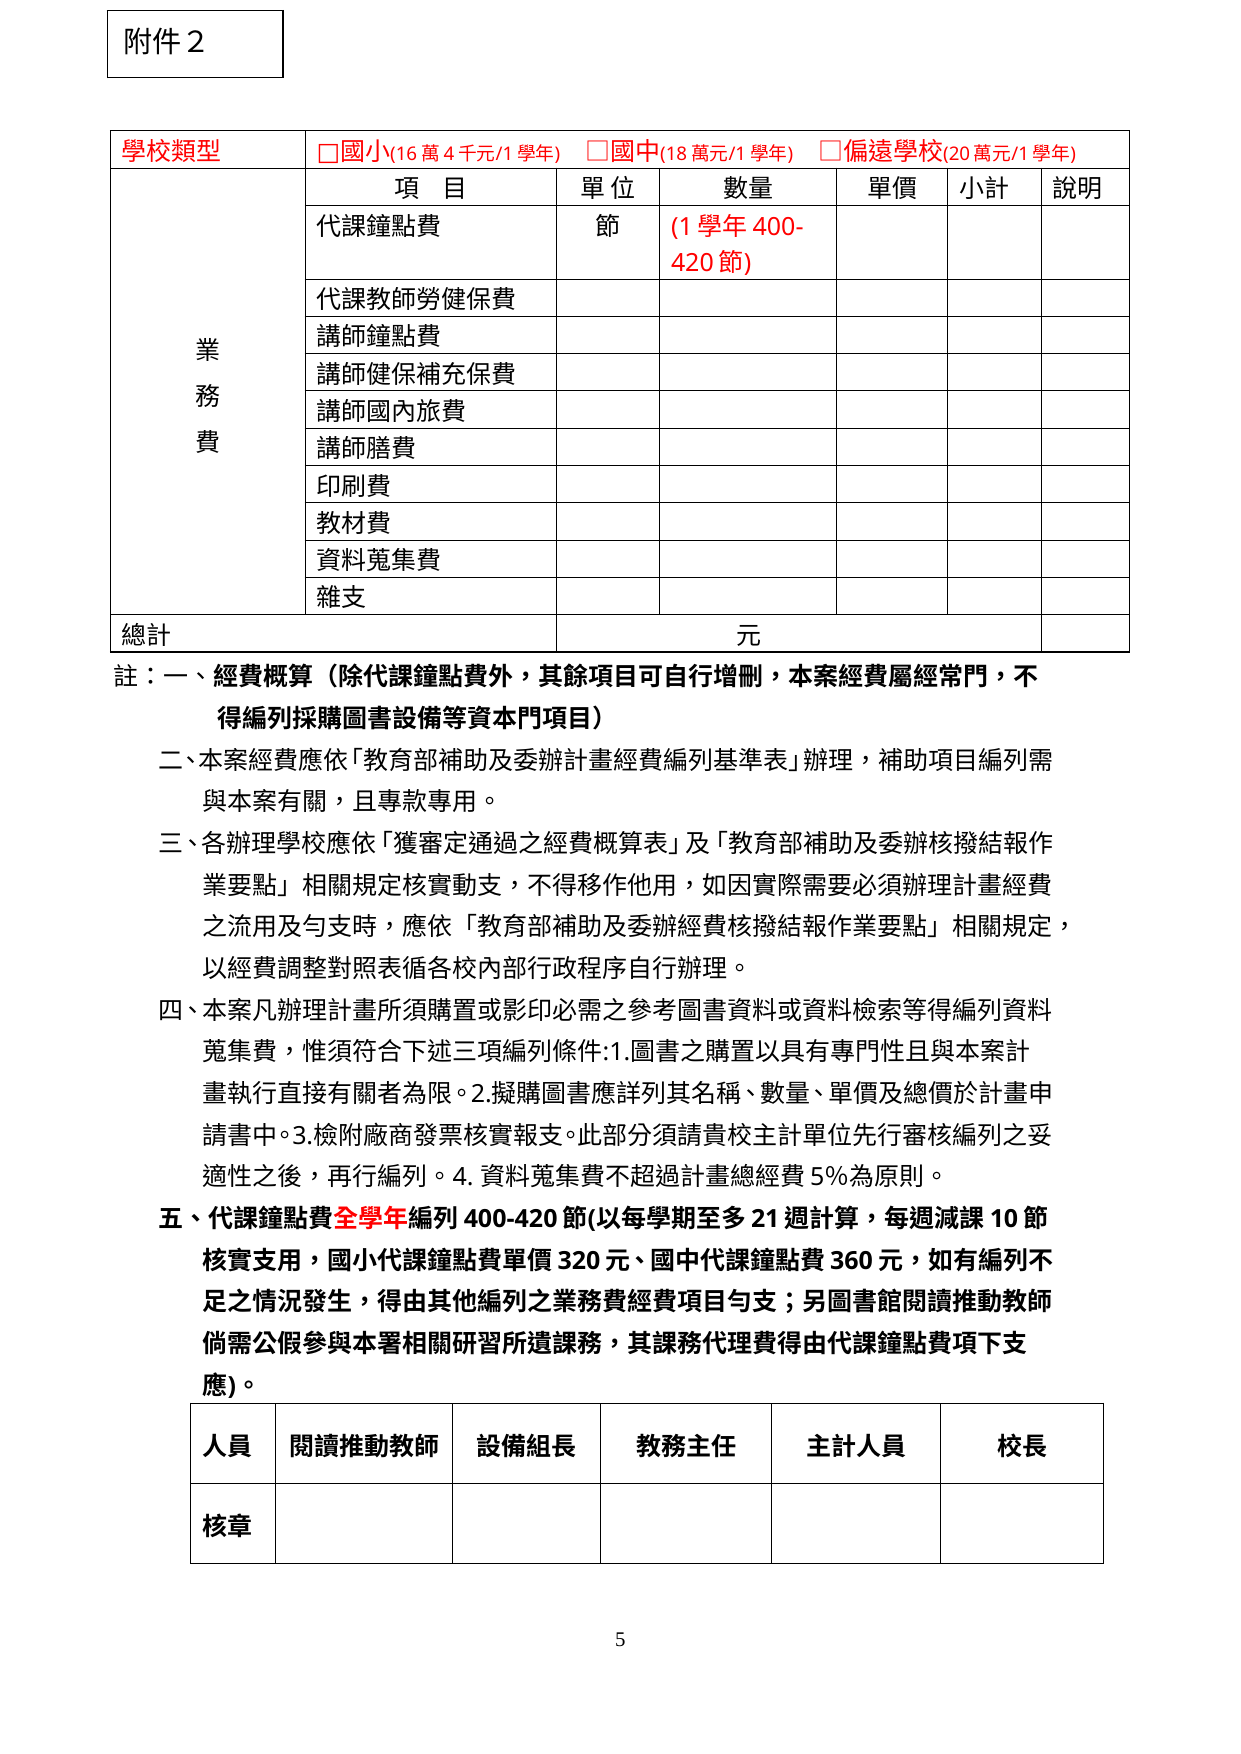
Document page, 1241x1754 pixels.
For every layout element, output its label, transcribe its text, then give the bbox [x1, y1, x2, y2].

table_cell 講師國內旅費 [306, 391, 556, 428]
table_cell [837, 317, 947, 353]
table_cell 節 [557, 206, 659, 278]
table_cell [837, 354, 947, 390]
table_cell [837, 503, 947, 539]
table_cell 講師鐘點費 [306, 317, 556, 353]
table_cell [1042, 391, 1129, 428]
table_cell [948, 317, 1041, 353]
table_cell [837, 578, 947, 614]
table_cell [948, 429, 1041, 465]
table_cell [557, 317, 659, 353]
text 五、代課鐘點費全學年編列400-420節(以每學期至多21週計算，每週減課10節核實支用，國小代課鐘點費單價320元、國中代課鐘點費360元，如有編列不足之情況發生，得由其他編列之業務費經費項目勻支；另圖書館閱讀推動教師倘需公假參與本署相關研習所遺課務，其課務代理費得由代課鐘點費項下支應)。 [158, 1194, 1053, 1402]
table_cell 小計 [948, 169, 1041, 205]
text 附件２ [123, 19, 267, 61]
table_cell 代課鐘點費 [306, 206, 556, 278]
table_cell [660, 503, 836, 539]
table_cell [660, 354, 836, 390]
table_cell [837, 391, 947, 428]
table_cell [660, 578, 836, 614]
table_cell [1042, 354, 1129, 390]
table_cell [660, 541, 836, 577]
table_cell 業 務 費 [111, 169, 305, 614]
table_cell [1042, 206, 1129, 278]
table_cell 單 位 [557, 169, 659, 205]
table_cell [276, 1484, 452, 1563]
table_cell [557, 391, 659, 428]
table_header 閱讀推動教師 [276, 1404, 452, 1483]
table_cell 資料蒐集費 [306, 541, 556, 577]
table_cell [557, 541, 659, 577]
table_header 校長 [941, 1404, 1103, 1483]
table_header □國小(16萬4千元/1學年) □國中(18萬元/1學年) □偏遠學校(20萬元/1學年) [306, 131, 1129, 168]
text 三、各辦理學校應依「獲審定通過之經費概算表」及「教育部補助及委辦核撥結報作業要點」相關規定核實動支，不得移作他用，如因實際需要必須辦理計畫經費之流用及勻支時，應依「教育部補助及委辦經費核撥結報作業要點」相關規定，以經費調整對照表循各校內部行政程序自行辦理。 [158, 819, 1053, 986]
table_header 設備組長 [453, 1404, 600, 1483]
table_header 教務主任 [601, 1404, 771, 1483]
table_cell 總計 [111, 615, 556, 651]
table_cell [837, 466, 947, 502]
table_cell [837, 206, 947, 278]
table_cell [948, 354, 1041, 390]
table_cell 講師健保補充保費 [306, 354, 556, 390]
table_cell [660, 317, 836, 353]
table_cell [660, 280, 836, 316]
table_cell [557, 466, 659, 502]
table_cell [837, 541, 947, 577]
table_cell [660, 466, 836, 502]
table_cell [557, 429, 659, 465]
table_cell [1042, 578, 1129, 614]
table_cell 教材費 [306, 503, 556, 539]
table_cell [941, 1484, 1103, 1563]
table_cell (1學年400-420節) [660, 206, 836, 278]
table_cell [1042, 615, 1129, 651]
table_cell 核章 [191, 1484, 275, 1563]
table_cell [948, 206, 1041, 278]
table_cell [557, 354, 659, 390]
table_header 學校類型 [111, 131, 305, 168]
text 四、本案凡辦理計畫所須購置或影印必需之參考圖書資料或資料檢索等得編列資料蒐集費，惟須符合下述三項編列條件:1.圖書之購置以具有專門性且與本案計畫執行直接有關者為限。2.擬購圖書應詳列其名稱、數量、單價及總價於計畫申請書中。3.檢附廠商發票核實報支。此部分須請貴校主計單位先行審核編列之妥適性之後，再行編列。4. 資料蒐集費不超過計畫總經費5％為原則。 [158, 986, 1053, 1194]
text 註：一、經費概算（除代課鐘點費外，其餘項目可自行增刪，本案經費屬經常門，不得編列採購圖書設備等資本門項目） [113, 653, 1053, 736]
table_cell 代課教師勞健保費 [306, 280, 556, 316]
table_cell 元 [557, 615, 1041, 651]
table_cell [837, 429, 947, 465]
table_cell [837, 280, 947, 316]
table_cell 單價 [837, 169, 947, 205]
table_cell [601, 1484, 771, 1563]
text 二、本案經費應依「教育部補助及委辦計畫經費編列基準表」辦理，補助項目編列需與本案有關，且專款專用。 [158, 736, 1053, 819]
table_cell 印刷費 [306, 466, 556, 502]
table_cell [453, 1484, 600, 1563]
table_header 主計人員 [772, 1404, 940, 1483]
table_cell 說明 [1042, 169, 1129, 205]
table_cell 雜支 [306, 578, 556, 614]
table_cell [1042, 317, 1129, 353]
table_cell [1042, 541, 1129, 577]
table_cell [1042, 280, 1129, 316]
table_cell [1042, 429, 1129, 465]
table_cell [660, 429, 836, 465]
table_cell [948, 280, 1041, 316]
table_cell 項 目 [306, 169, 556, 205]
table_cell 數量 [660, 169, 836, 205]
table_cell [660, 391, 836, 428]
table_cell [948, 466, 1041, 502]
table_cell [557, 578, 659, 614]
table_cell [948, 391, 1041, 428]
table_cell [557, 280, 659, 316]
table_cell [557, 503, 659, 539]
table_cell [1042, 503, 1129, 539]
table_cell [948, 503, 1041, 539]
table_header 人員 [191, 1404, 275, 1483]
table_cell 講師膳費 [306, 429, 556, 465]
table_cell [948, 578, 1041, 614]
table_cell [772, 1484, 940, 1563]
table_cell [1042, 466, 1129, 502]
table_cell [948, 541, 1041, 577]
